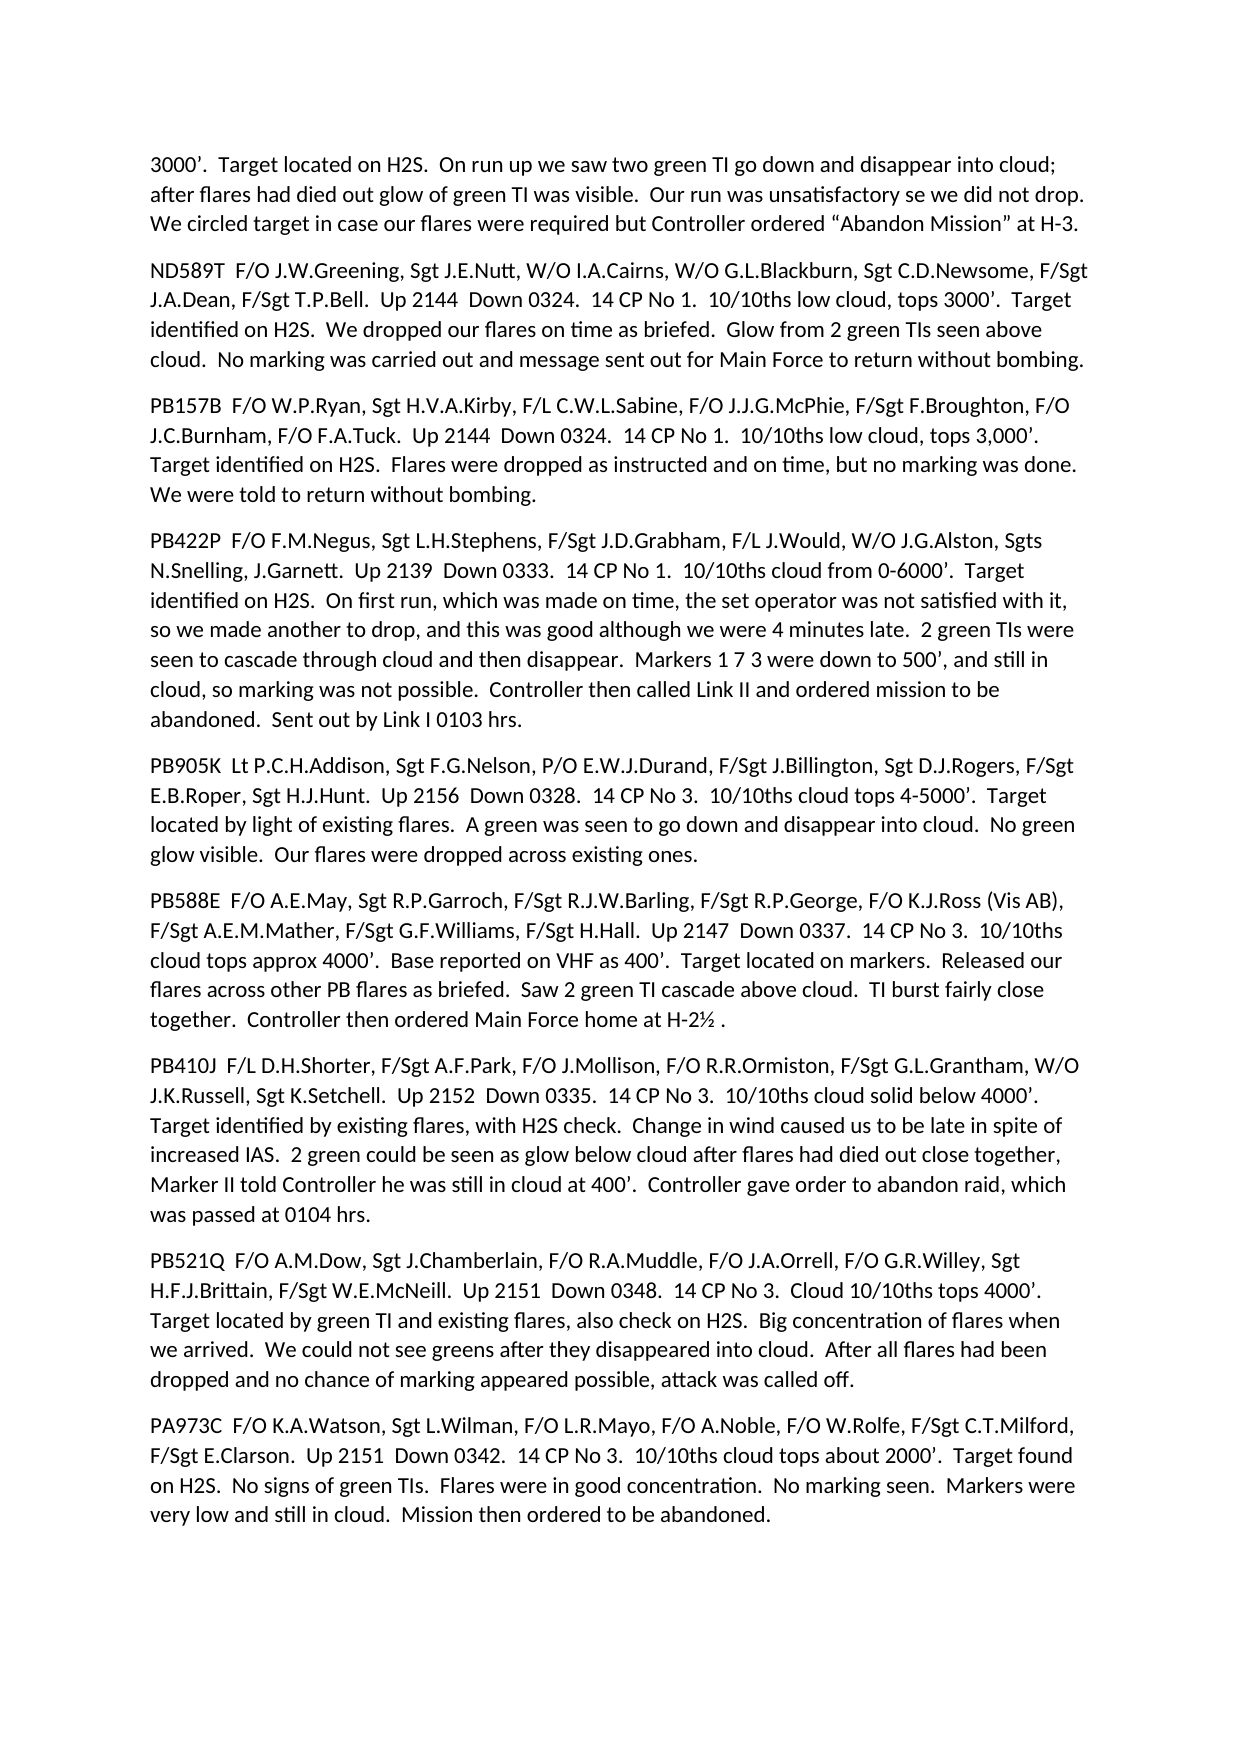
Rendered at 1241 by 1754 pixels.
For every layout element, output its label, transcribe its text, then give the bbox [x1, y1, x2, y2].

text PB422P F/O F.M.Negus, Sgt L.H.Stephens, F/Sgt J.D.Grabham, F/L J.Would, W/O J.G.Alston, Sgts N.Snelling, J.Garnett. Up 2139 Down 0333. 14 CP No 1. 10/10ths cloud from 0-6000’. Target identified on H2S. On first run, which was made on time, the set operator was not satisfied with it, so we made another to drop, and this was good although we were 4 minutes late. 2 green TIs were seen to cascade through cloud and then disappear. Markers 1 7 3 were down to 500’, and still in cloud, so marking was not possible. Controller then called Link II and ordered mission to be abandoned. Sent out by Link I 0103 hrs. [150, 527, 1090, 733]
text PA973C F/O K.A.Watson, Sgt L.Wilman, F/O L.R.Mayo, F/O A.Noble, F/O W.Rolfe, F/Sgt C.T.Milford, F/Sgt E.Clarson. Up 2151 Down 0342. 14 CP No 3. 10/10ths cloud tops about 2000’. Target found on H2S. No signs of green TIs. Flares were in good concentration. No marking seen. Markers were very low and still in cloud. Mission then ordered to be abandoned. [150, 1411, 1090, 1528]
text ND589T F/O J.W.Greening, Sgt J.E.Nutt, W/O I.A.Cairns, W/O G.L.Blackburn, Sgt C.D.Newsome, F/Sgt J.A.Dean, F/Sgt T.P.Bell. Up 2144 Down 0324. 14 CP No 1. 10/10ths low cloud, tops 3000’. Target identified on H2S. We dropped our flares on time as briefed. Glow from 2 green TIs seen above cloud. No marking was carried out and message sent out for Main Force to return without bombing. [150, 256, 1090, 373]
text PB157B F/O W.P.Ryan, Sgt H.V.A.Kirby, F/L C.W.L.Sabine, F/O J.J.G.McPhie, F/Sgt F.Broughton, F/O J.C.Burnham, F/O F.A.Tuck. Up 2144 Down 0324. 14 CP No 1. 10/10ths low cloud, tops 3,000’. Target identified on H2S. Flares were dropped as instructed and on time, but no marking was done. We were told to return without bombing. [150, 391, 1090, 508]
text PB521Q F/O A.M.Dow, Sgt J.Chamberlain, F/O R.A.Muddle, F/O J.A.Orrell, F/O G.R.Willey, Sgt H.F.J.Brittain, F/Sgt W.E.McNeill. Up 2151 Down 0348. 14 CP No 3. Cloud 10/10ths tops 4000’. Target located by green TI and existing flares, also check on H2S. Big concentration of flares when we arrived. We could not see greens after they disappeared into cloud. After all flares had been dropped and no chance of marking appeared possible, attack was called off. [150, 1246, 1090, 1393]
text PB588E F/O A.E.May, Sgt R.P.Garroch, F/Sgt R.J.W.Barling, F/Sgt R.P.George, F/O K.J.Ross (Vis AB), F/Sgt A.E.M.Mather, F/Sgt G.F.Williams, F/Sgt H.Hall. Up 2147 Down 0337. 14 CP No 3. 10/10ths cloud tops approx 4000’. Base reported on VHF as 400’. Target located on markers. Released our flares across other PB flares as briefed. Saw 2 green TI cascade above cloud. TI burst fairly close together. Controller then ordered Main Force home at H-2½ . [150, 886, 1090, 1033]
text 3000’. Target located on H2S. On run up we saw two green TI go down and disappear into cloud; after flares had died out glow of green TI was visible. Our run was unsatisfactory se we did not drop. We circled target in case our flares were required but Controller ordered “Abandon Mission” at H-3. [150, 150, 1090, 237]
text PB410J F/L D.H.Shorter, F/Sgt A.F.Park, F/O J.Mollison, F/O R.R.Ormiston, F/Sgt G.L.Grantham, W/O J.K.Russell, Sgt K.Setchell. Up 2152 Down 0335. 14 CP No 3. 10/10ths cloud solid below 4000’. Target identified by existing flares, with H2S check. Change in wind caused us to be late in spite of increased IAS. 2 green could be seen as glow below cloud after flares had died out close together, Marker II told Controller he was still in cloud at 400’. Controller gave order to abandon raid, which was passed at 0104 hrs. [150, 1052, 1090, 1228]
text PB905K Lt P.C.H.Addison, Sgt F.G.Nelson, P/O E.W.J.Durand, F/Sgt J.Billington, Sgt D.J.Rogers, F/Sgt E.B.Roper, Sgt H.J.Hunt. Up 2156 Down 0328. 14 CP No 3. 10/10ths cloud tops 4-5000’. Target located by light of existing flares. A green was seen to go down and disappear into cloud. No green glow visible. Our flares were dropped across existing ones. [150, 751, 1090, 868]
